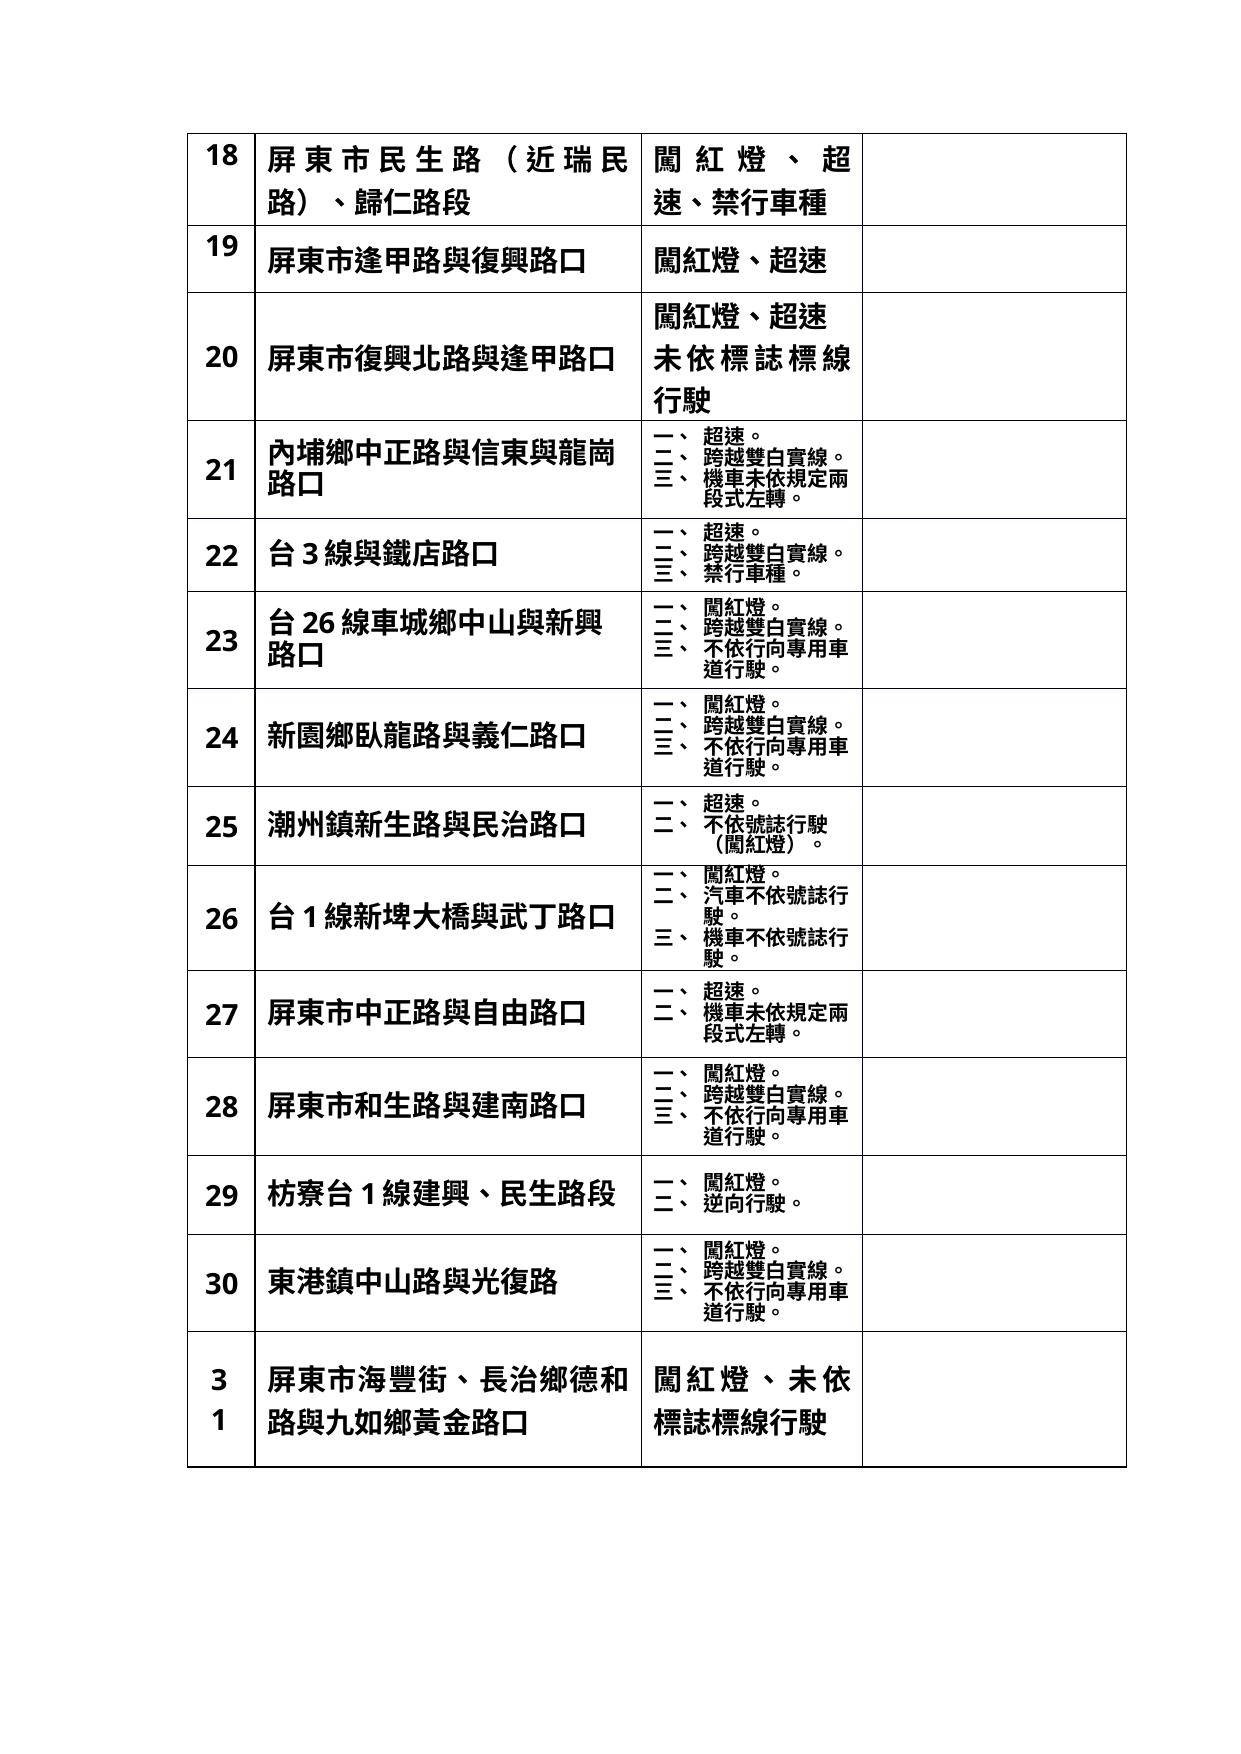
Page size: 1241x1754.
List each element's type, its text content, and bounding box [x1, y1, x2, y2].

table_cell 闖紅燈。 逆向行駛。 [642, 1156, 862, 1234]
table_cell 枋寮台1線建興、民生路段 [256, 1156, 641, 1234]
table_cell 屏東市逢甲路與復興路口 [256, 226, 641, 292]
table_cell 屏東市中正路與自由路口 [256, 971, 641, 1057]
table_cell 超速。 不依號誌行駛（闖紅燈）。 [642, 787, 862, 865]
table_cell 20 [188, 293, 254, 420]
table_cell 台1線新埤大橋與武丁路口 [256, 866, 641, 970]
table_cell [863, 293, 1126, 420]
table_cell 潮州鎮新生路與民治路口 [256, 787, 641, 865]
table_cell 21 [188, 421, 254, 518]
table_cell 19 [188, 226, 254, 292]
table_cell [863, 971, 1126, 1057]
table_cell 29 [188, 1156, 254, 1234]
table_cell [863, 226, 1126, 292]
table_cell [863, 519, 1126, 591]
table_cell 25 [188, 787, 254, 865]
table_cell 闖紅燈。 跨越雙白實線。 不依行向專用車道行駛。 [642, 689, 862, 786]
table_cell 闖紅燈。 汽車不依號誌行駛。 機車不依號誌行駛。 [642, 866, 862, 970]
table_cell 屏東市和生路與建南路口 [256, 1058, 641, 1155]
table_cell 內埔鄉中正路與信東與龍崗路口 [256, 421, 641, 518]
table_cell [863, 134, 1126, 225]
table_cell 台26線車城鄉中山與新興路口 [256, 592, 641, 688]
table_cell [863, 421, 1126, 518]
table_cell [863, 866, 1126, 970]
table_cell 屏東市海豐街、長治鄉德和路與九如鄉黃金路口 [256, 1332, 641, 1466]
table_cell [863, 1332, 1126, 1466]
table_cell [863, 689, 1126, 786]
table_cell 超速。 跨越雙白實線。 機車未依規定兩段式左轉。 [642, 421, 862, 518]
table_cell [863, 592, 1126, 688]
table_cell 超速。 機車未依規定兩段式左轉。 [642, 971, 862, 1057]
table_cell 闖紅燈、超速 [642, 226, 862, 292]
table_cell 屏東市民生路（近瑞民路）、歸仁路段 [256, 134, 641, 225]
table_cell 31 [188, 1332, 254, 1466]
table_cell [863, 787, 1126, 865]
table_cell 闖紅燈。 跨越雙白實線。 不依行向專用車道行駛。 [642, 592, 862, 688]
table_cell 22 [188, 519, 254, 591]
table_cell 超速。 跨越雙白實線。 禁行車種。 [642, 519, 862, 591]
table_cell [863, 1156, 1126, 1234]
table_cell [863, 1058, 1126, 1155]
table_cell 24 [188, 689, 254, 786]
table_cell 30 [188, 1235, 254, 1331]
table_cell 27 [188, 971, 254, 1057]
table_cell 18 [188, 134, 254, 225]
table_cell 屏東市復興北路與逢甲路口 [256, 293, 641, 420]
table_cell 新園鄉臥龍路與義仁路口 [256, 689, 641, 786]
table_cell [863, 1235, 1126, 1331]
table_cell 闖紅燈。 跨越雙白實線。 不依行向專用車道行駛。 [642, 1058, 862, 1155]
table_cell 闖紅燈、未依標誌標線行駛 [642, 1332, 862, 1466]
table_cell 26 [188, 866, 254, 970]
table_cell 闖紅燈。 跨越雙白實線。 不依行向專用車道行駛。 [642, 1235, 862, 1331]
table_cell 闖紅燈、超速 未依標誌標線行駛 [642, 293, 862, 420]
table_cell 東港鎮中山路與光復路 [256, 1235, 641, 1331]
table_cell 23 [188, 592, 254, 688]
table_cell 闖紅燈、超速、禁行車種 [642, 134, 862, 225]
table_cell 台3線與鐵店路口 [256, 519, 641, 591]
table_cell 28 [188, 1058, 254, 1155]
